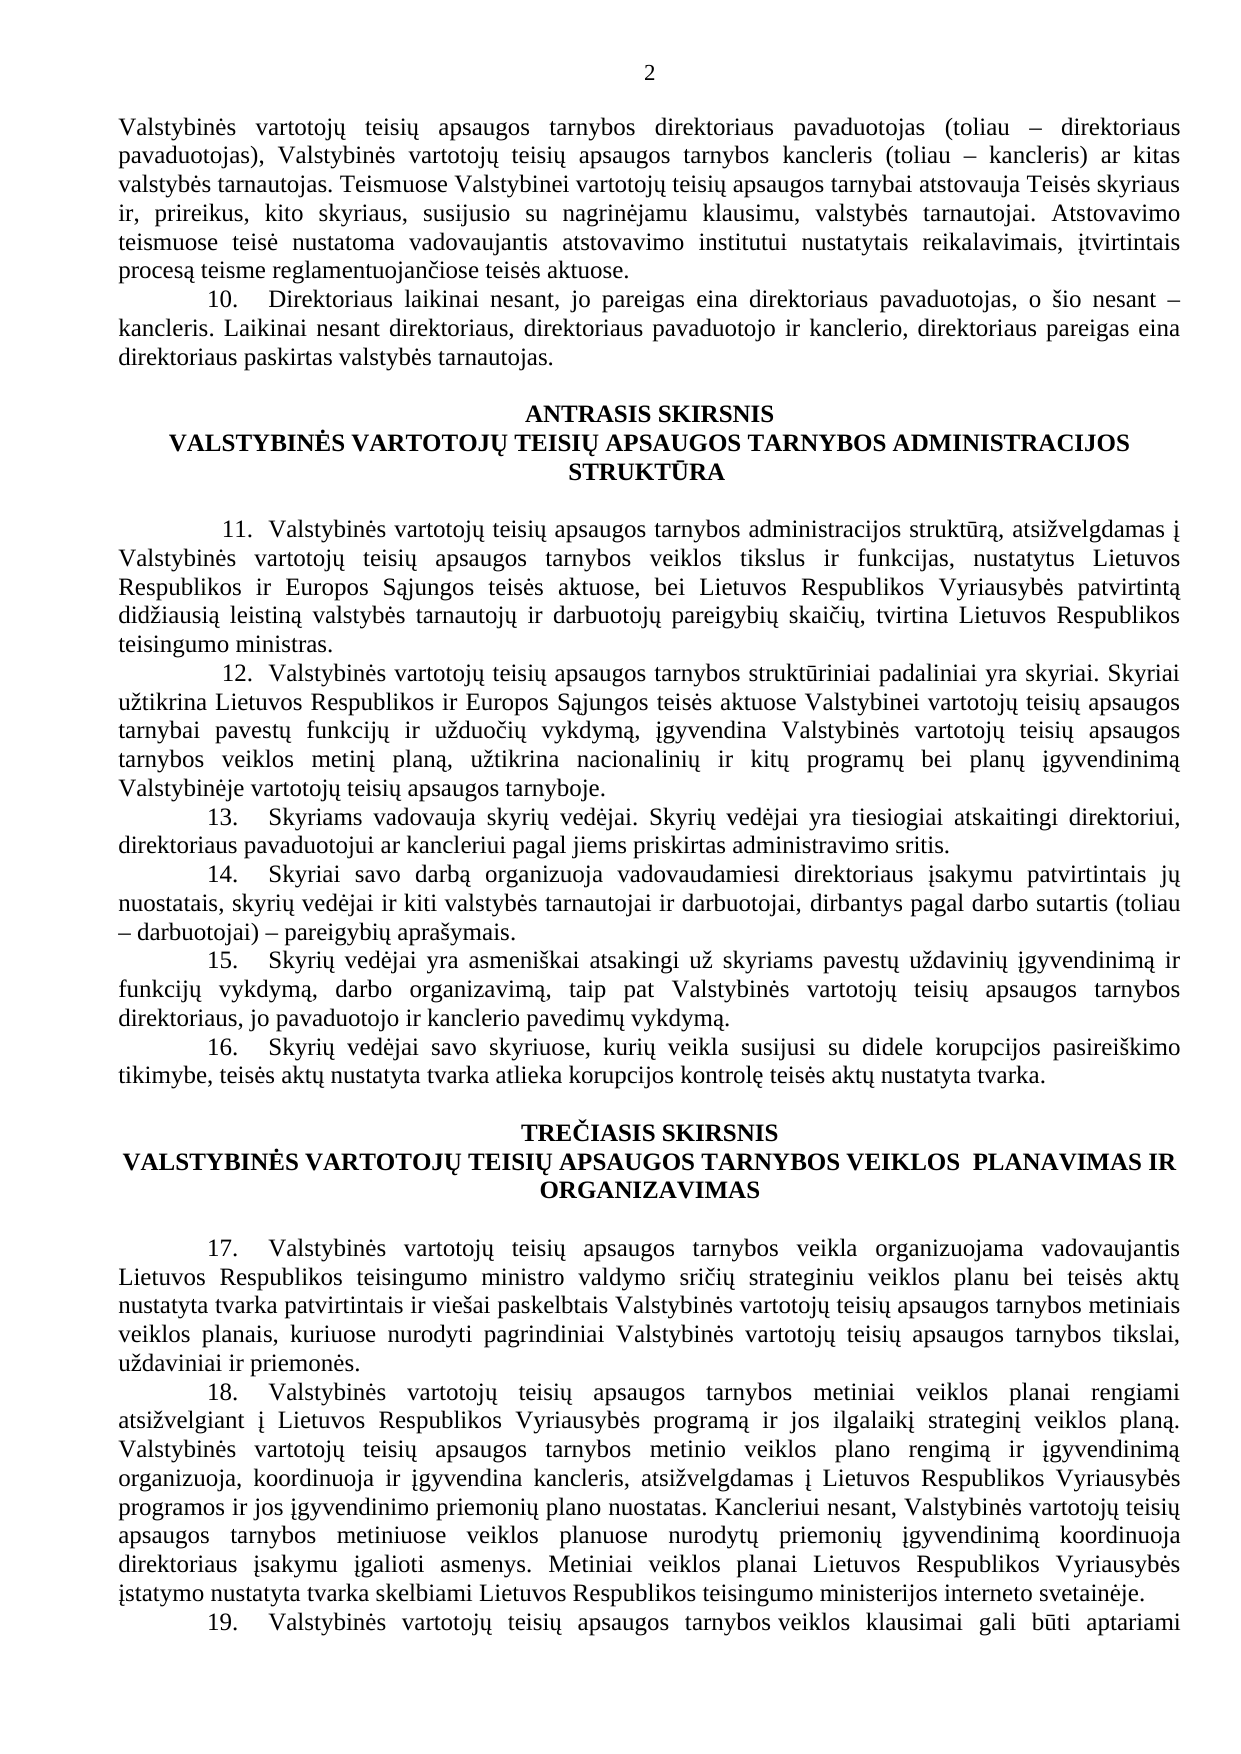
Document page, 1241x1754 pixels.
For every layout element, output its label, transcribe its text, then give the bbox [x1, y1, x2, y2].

text 10. Direktoriaus laikinai nesant, jo pareigas eina direktoriaus pavaduotojas, o šio nesant – kancleris. Laikinai nesant direktoriaus, direktoriaus pavaduotojo ir kanclerio, direktoriaus pareigas eina direktoriaus paskirtas valstybės tarnautojas. [118, 284, 1181, 371]
text TREČIASIS SKIRSNIS [118, 1118, 1181, 1147]
text Valstybinės vartotojų teisių apsaugos tarnybos veiklos PLANAVIMAS IR organizavimas [118, 1147, 1181, 1204]
text 16. Skyrių vedėjai savo skyriuose, kurių veikla susijusi su didele korupcijos pasireiškimo tikimybe, teisės aktų nustatyta tvarka atlieka korupcijos kontrolę teisės aktų nustatyta tvarka. [118, 1032, 1181, 1089]
text 19. Valstybinės vartotojų teisių apsaugos tarnybos veiklos klausimai gali būti aptariami [118, 1607, 1181, 1636]
text ANTRASIS SKIRSNIS [118, 399, 1181, 428]
text Valstybinės vartotojų teisių apsaugos tarnybos direktoriaus pavaduotojas (toliau – direktoriaus pavaduotojas), Valstybinės vartotojų teisių apsaugos tarnybos kancleris (toliau – kancleris) ar kitas valstybės tarnautojas. Teismuose Valstybinei vartotojų teisių apsaugos tarnybai atstovauja Teisės skyriaus ir, prireikus, kito skyriaus, susijusio su nagrinėjamu klausimu, valstybės tarnautojai. Atstovavimo teismuose teisė nustatoma vadovaujantis atstovavimo institutui nustatytais reikalavimais, įtvirtintais procesą teisme reglamentuojančiose teisės aktuose. [118, 112, 1181, 284]
text 13. Skyriams vadovauja skyrių vedėjai. Skyrių vedėjai yra tiesiogiai atskaitingi direktoriui, direktoriaus pavaduotojui ar kancleriui pagal jiems priskirtas administravimo sritis. [118, 802, 1181, 859]
text 14. Skyriai savo darbą organizuoja vadovaudamiesi direktoriaus įsakymu patvirtintais jų nuostatais, skyrių vedėjai ir kiti valstybės tarnautojai ir darbuotojai, dirbantys pagal darbo sutartis (toliau – darbuotojai) – pareigybių aprašymais. [118, 859, 1181, 946]
text 12. Valstybinės vartotojų teisių apsaugos tarnybos struktūriniai padaliniai yra skyriai. Skyriai užtikrina Lietuvos Respublikos ir Europos Sąjungos teisės aktuose Valstybinei vartotojų teisių apsaugos tarnybai pavestų funkcijų ir užduočių vykdymą, įgyvendina Valstybinės vartotojų teisių apsaugos tarnybos veiklos metinį planą, užtikrina nacionalinių ir kitų programų bei planų įgyvendinimą Valstybinėje vartotojų teisių apsaugos tarnyboje. [118, 658, 1181, 802]
text 15. Skyrių vedėjai yra asmeniškai atsakingi už skyriams pavestų uždavinių įgyvendinimą ir funkcijų vykdymą, darbo organizavimą, taip pat Valstybinės vartotojų teisių apsaugos tarnybos direktoriaus, jo pavaduotojo ir kanclerio pavedimų vykdymą. [118, 946, 1181, 1032]
text 18. Valstybinės vartotojų teisių apsaugos tarnybos metiniai veiklos planai rengiami atsižvelgiant į Lietuvos Respublikos Vyriausybės programą ir jos ilgalaikį strateginį veiklos planą. Valstybinės vartotojų teisių apsaugos tarnybos metinio veiklos plano rengimą ir įgyvendinimą organizuoja, koordinuoja ir įgyvendina kancleris, atsižvelgdamas į Lietuvos Respublikos Vyriausybės programos ir jos įgyvendinimo priemonių plano nuostatas. Kancleriui nesant, Valstybinės vartotojų teisių apsaugos tarnybos metiniuose veiklos planuose nurodytų priemonių įgyvendinimą koordinuoja direktoriaus įsakymu įgalioti asmenys. Metiniai veiklos planai Lietuvos Respublikos Vyriausybės įstatymo nustatyta tvarka skelbiami Lietuvos Respublikos teisingumo ministerijos interneto svetainėje. [118, 1377, 1181, 1607]
text Valstybinės vartotojų teisių apsaugos tarnybos ADMINISTRACIJOS struktūrA [118, 428, 1181, 486]
text 11. Valstybinės vartotojų teisių apsaugos tarnybos administracijos struktūrą, atsižvelgdamas į Valstybinės vartotojų teisių apsaugos tarnybos veiklos tikslus ir funkcijas, nustatytus Lietuvos Respublikos ir Europos Sąjungos teisės aktuose, bei Lietuvos Respublikos Vyriausybės patvirtintą didžiausią leistiną valstybės tarnautojų ir darbuotojų pareigybių skaičių, tvirtina Lietuvos Respublikos teisingumo ministras. [118, 514, 1181, 658]
text 17. Valstybinės vartotojų teisių apsaugos tarnybos veikla organizuojama vadovaujantis Lietuvos Respublikos teisingumo ministro valdymo sričių strateginiu veiklos planu bei teisės aktų nustatyta tvarka patvirtintais ir viešai paskelbtais Valstybinės vartotojų teisių apsaugos tarnybos metiniais veiklos planais, kuriuose nurodyti pagrindiniai Valstybinės vartotojų teisių apsaugos tarnybos tikslai, uždaviniai ir priemonės. [118, 1233, 1181, 1377]
